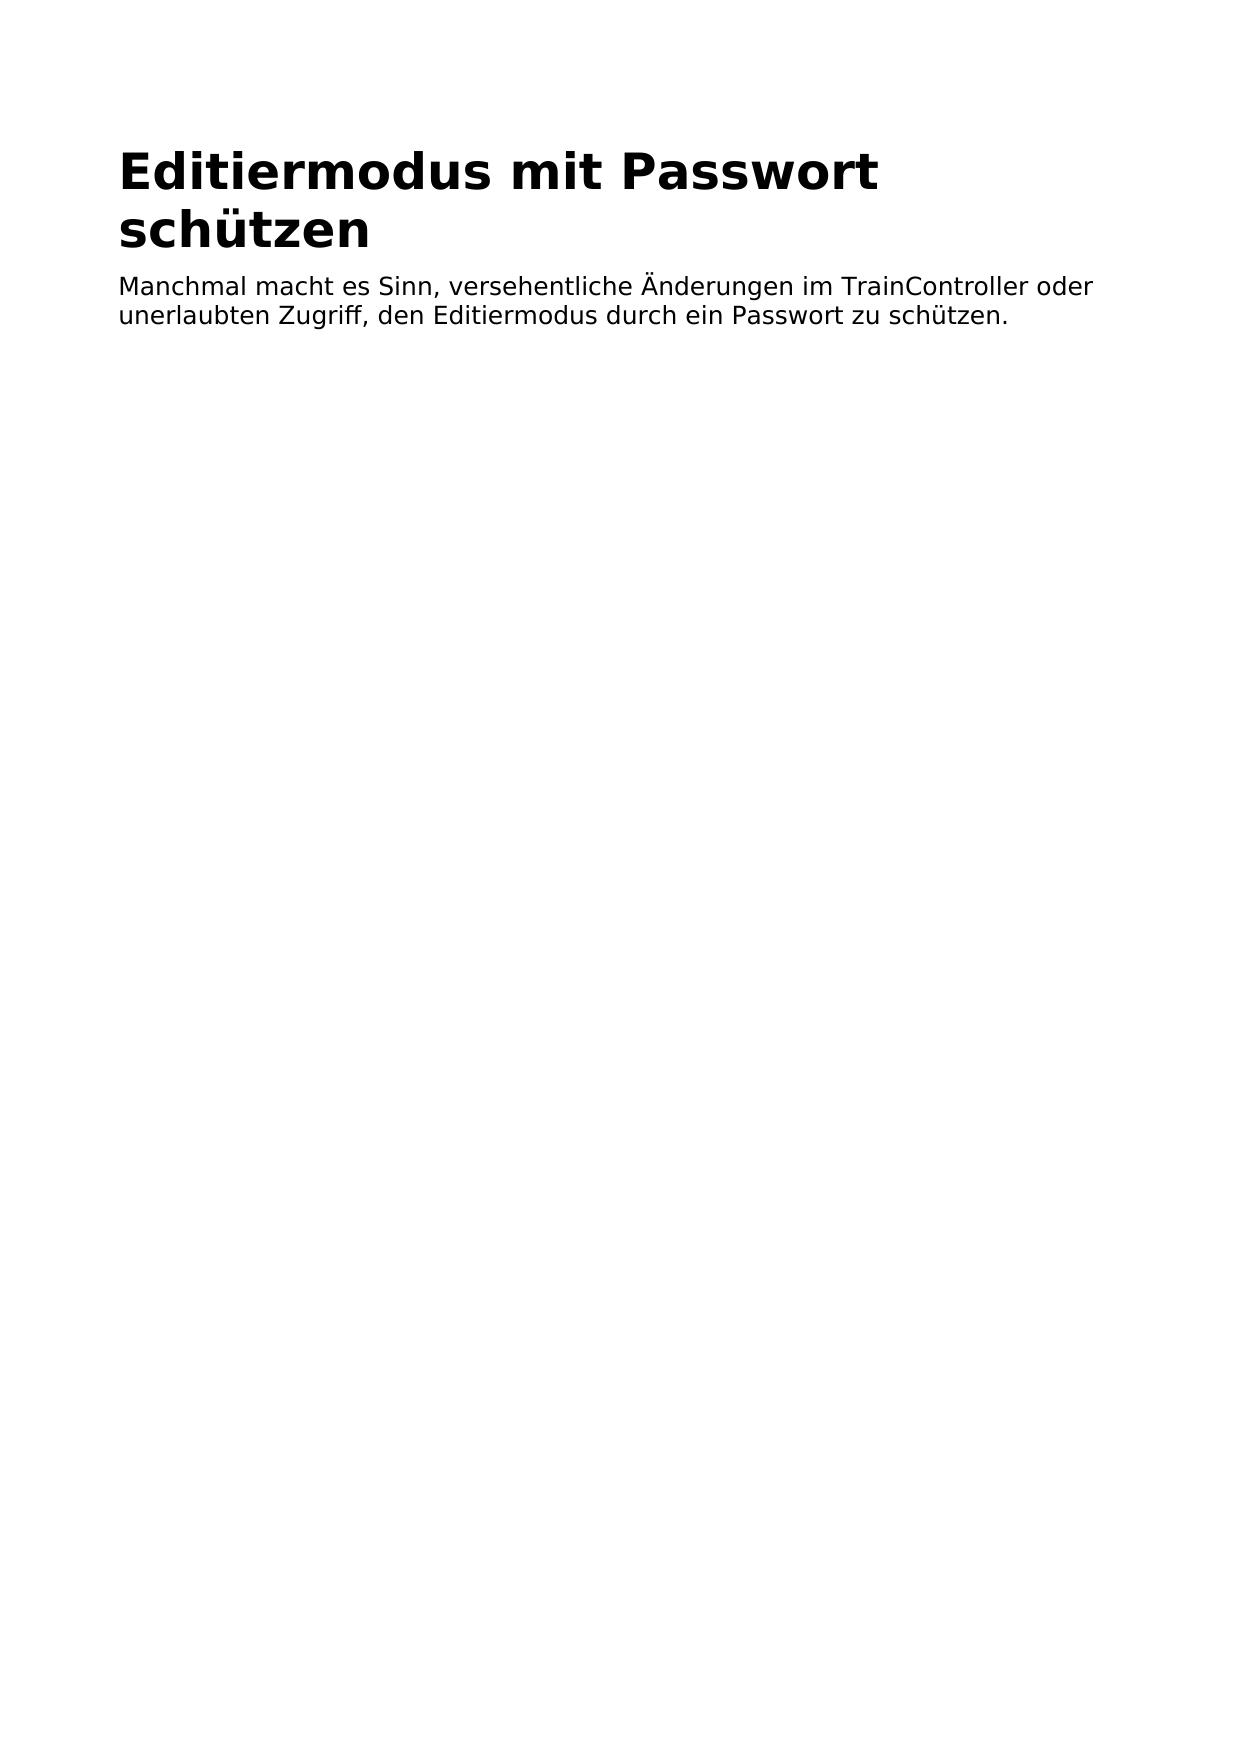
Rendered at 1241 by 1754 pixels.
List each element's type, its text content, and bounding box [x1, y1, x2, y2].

subtitle Editiermodus mit Passwort schützen [118, 143, 1122, 259]
text Manchmal macht es Sinn, versehentliche Änderungen im TrainController oder unerlaubten Zugriff, den Editiermodus durch ein Passwort zu schützen. [118, 272, 1122, 330]
